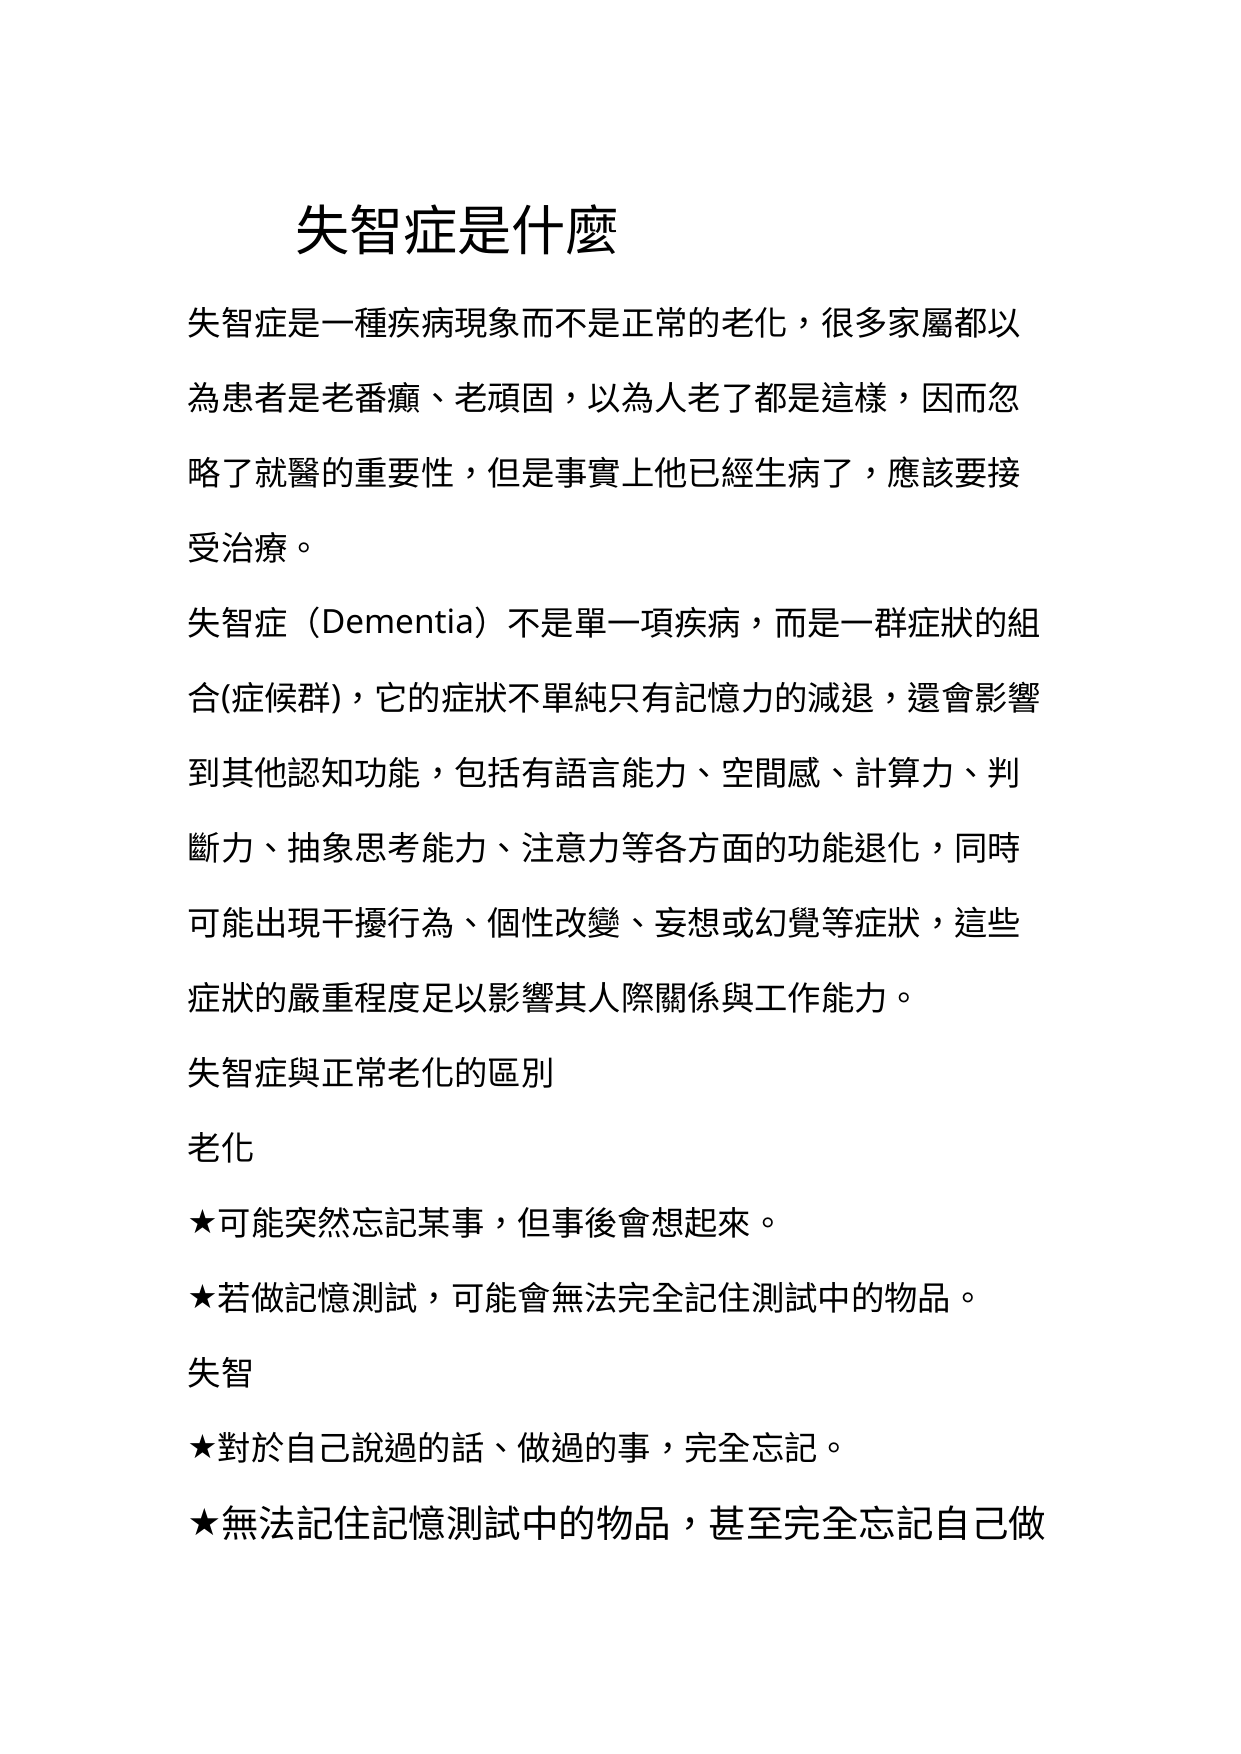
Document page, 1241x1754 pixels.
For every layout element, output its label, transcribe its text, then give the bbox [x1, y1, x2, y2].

text 失智症與正常老化的區別 [187, 1027, 1053, 1102]
text ★無法記住記憶測試中的物品，甚至完全忘記自己做 [187, 1477, 1053, 1552]
text 老化 [187, 1102, 1053, 1177]
text 失智症是一種疾病現象而不是正常的老化，很多家屬都以為患者是老番癲、老頑固，以為人老了都是這樣，因而忽略了就醫的重要性，但是事實上他已經生病了，應該要接受治療。 [187, 277, 1053, 577]
text 失智症（Dementia）不是單一項疾病，而是一群症狀的組合(症候群)，它的症狀不單純只有記憶力的減退，還會影響到其他認知功能，包括有語言能力、空間感、計算力、判斷力、抽象思考能力、注意力等各方面的功能退化，同時可能出現干擾行為、個性改變、妄想或幻覺等症狀，這些症狀的嚴重程度足以影響其人際關係與工作能力。 [187, 577, 1053, 1027]
text ★對於自己說過的話、做過的事，完全忘記。 [187, 1402, 1053, 1477]
text ★若做記憶測試，可能會無法完全記住測試中的物品。 [187, 1252, 1053, 1327]
text 失智症是什麼 [187, 164, 1053, 277]
text 失智 [187, 1327, 1053, 1402]
text ★可能突然忘記某事，但事後會想起來。 [187, 1177, 1053, 1252]
